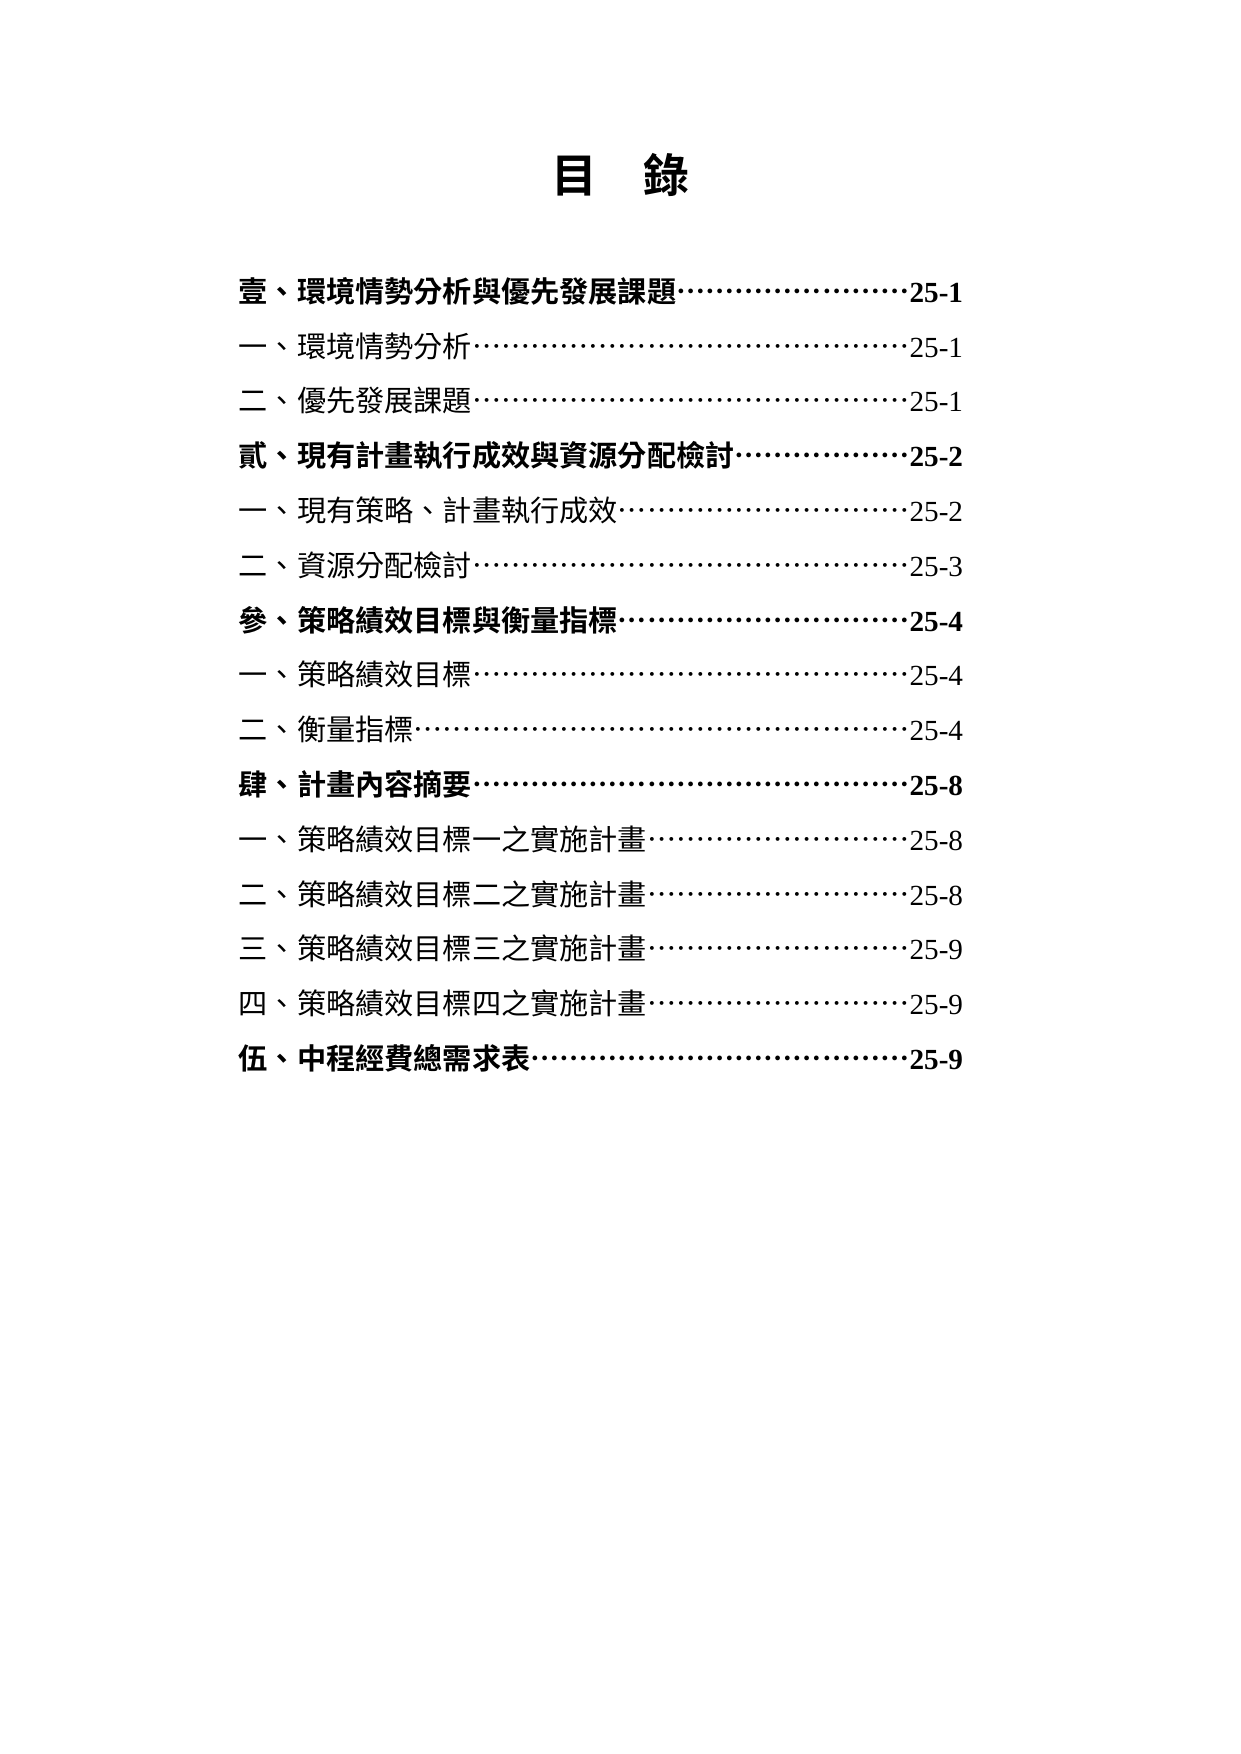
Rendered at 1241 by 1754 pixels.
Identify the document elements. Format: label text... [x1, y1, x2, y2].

text 三、策略績效目標三之實施計畫………………………25-9 [238, 926, 1152, 968]
text 貳、現有計畫執行成效與資源分配檢討………………25-2 [238, 433, 1152, 475]
text 四、策略績效目標四之實施計畫………………………25-9 [238, 981, 1152, 1023]
text 二、資源分配檢討………………………………………25-3 [238, 542, 1152, 584]
text 壹、環境情勢分析與優先發展課題……………………25-1 [238, 268, 1152, 311]
text 二、策略績效目標二之實施計畫………………………25-8 [238, 871, 1152, 913]
text 目 錄 [88, 139, 1152, 206]
text 一、現有策略、計畫執行成效…………………………25-2 [238, 487, 1152, 530]
text 肆、計畫內容摘要………………………………………25-8 [238, 761, 1152, 804]
text 一、策略績效目標………………………………………25-4 [238, 652, 1152, 694]
text 參、策略績效目標與衡量指標…………………………25-4 [238, 597, 1152, 639]
text 一、環境情勢分析………………………………………25-1 [238, 323, 1152, 365]
text 一、策略績效目標一之實施計畫………………………25-8 [238, 816, 1152, 858]
text 二、衡量指標……………………………………………25-4 [238, 707, 1152, 749]
text 伍、中程經費總需求表…………………………………25-9 [238, 1035, 1152, 1078]
text 二、優先發展課題………………………………………25-1 [238, 378, 1152, 420]
